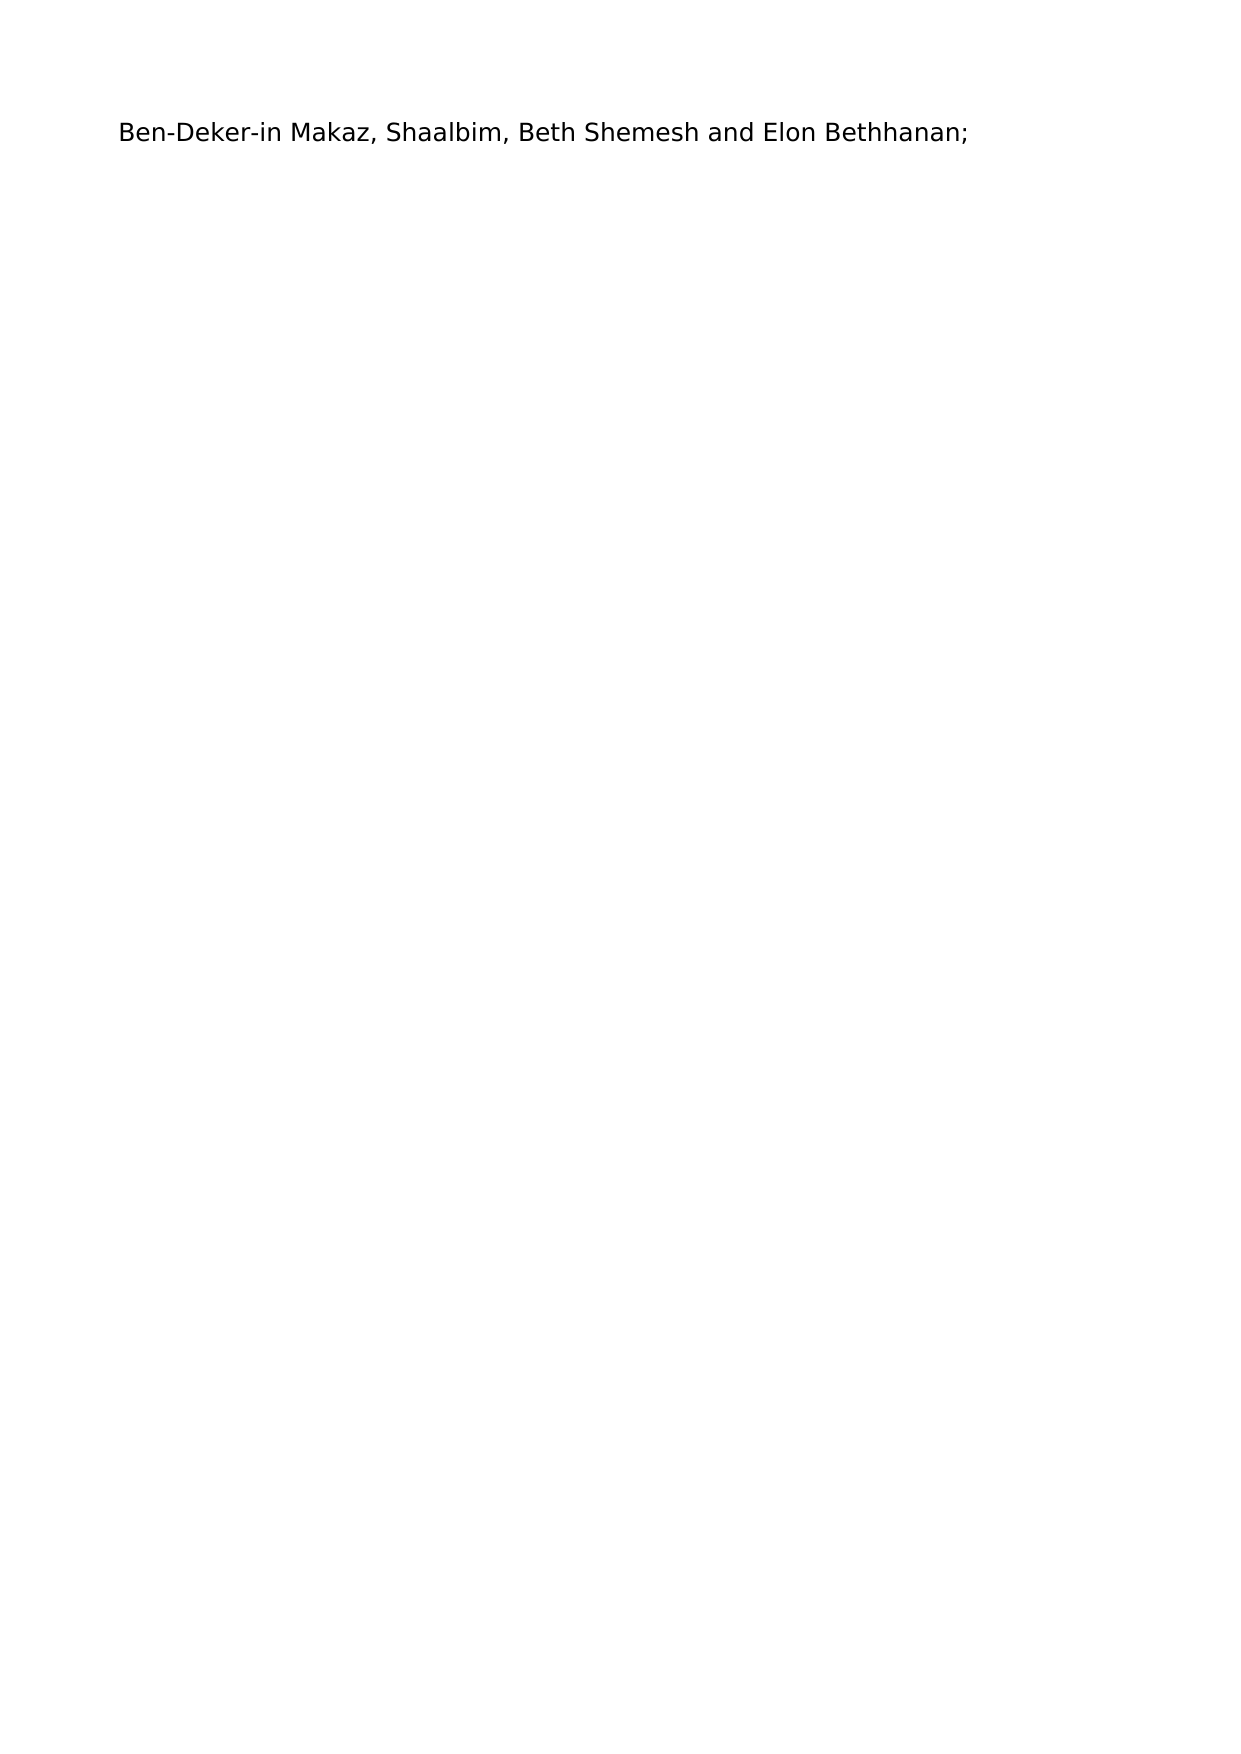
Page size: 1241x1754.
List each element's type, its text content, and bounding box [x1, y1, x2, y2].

text Ben-Deker-in Makaz, Shaalbim, Beth Shemesh and Elon Bethhanan; [118, 118, 1122, 147]
